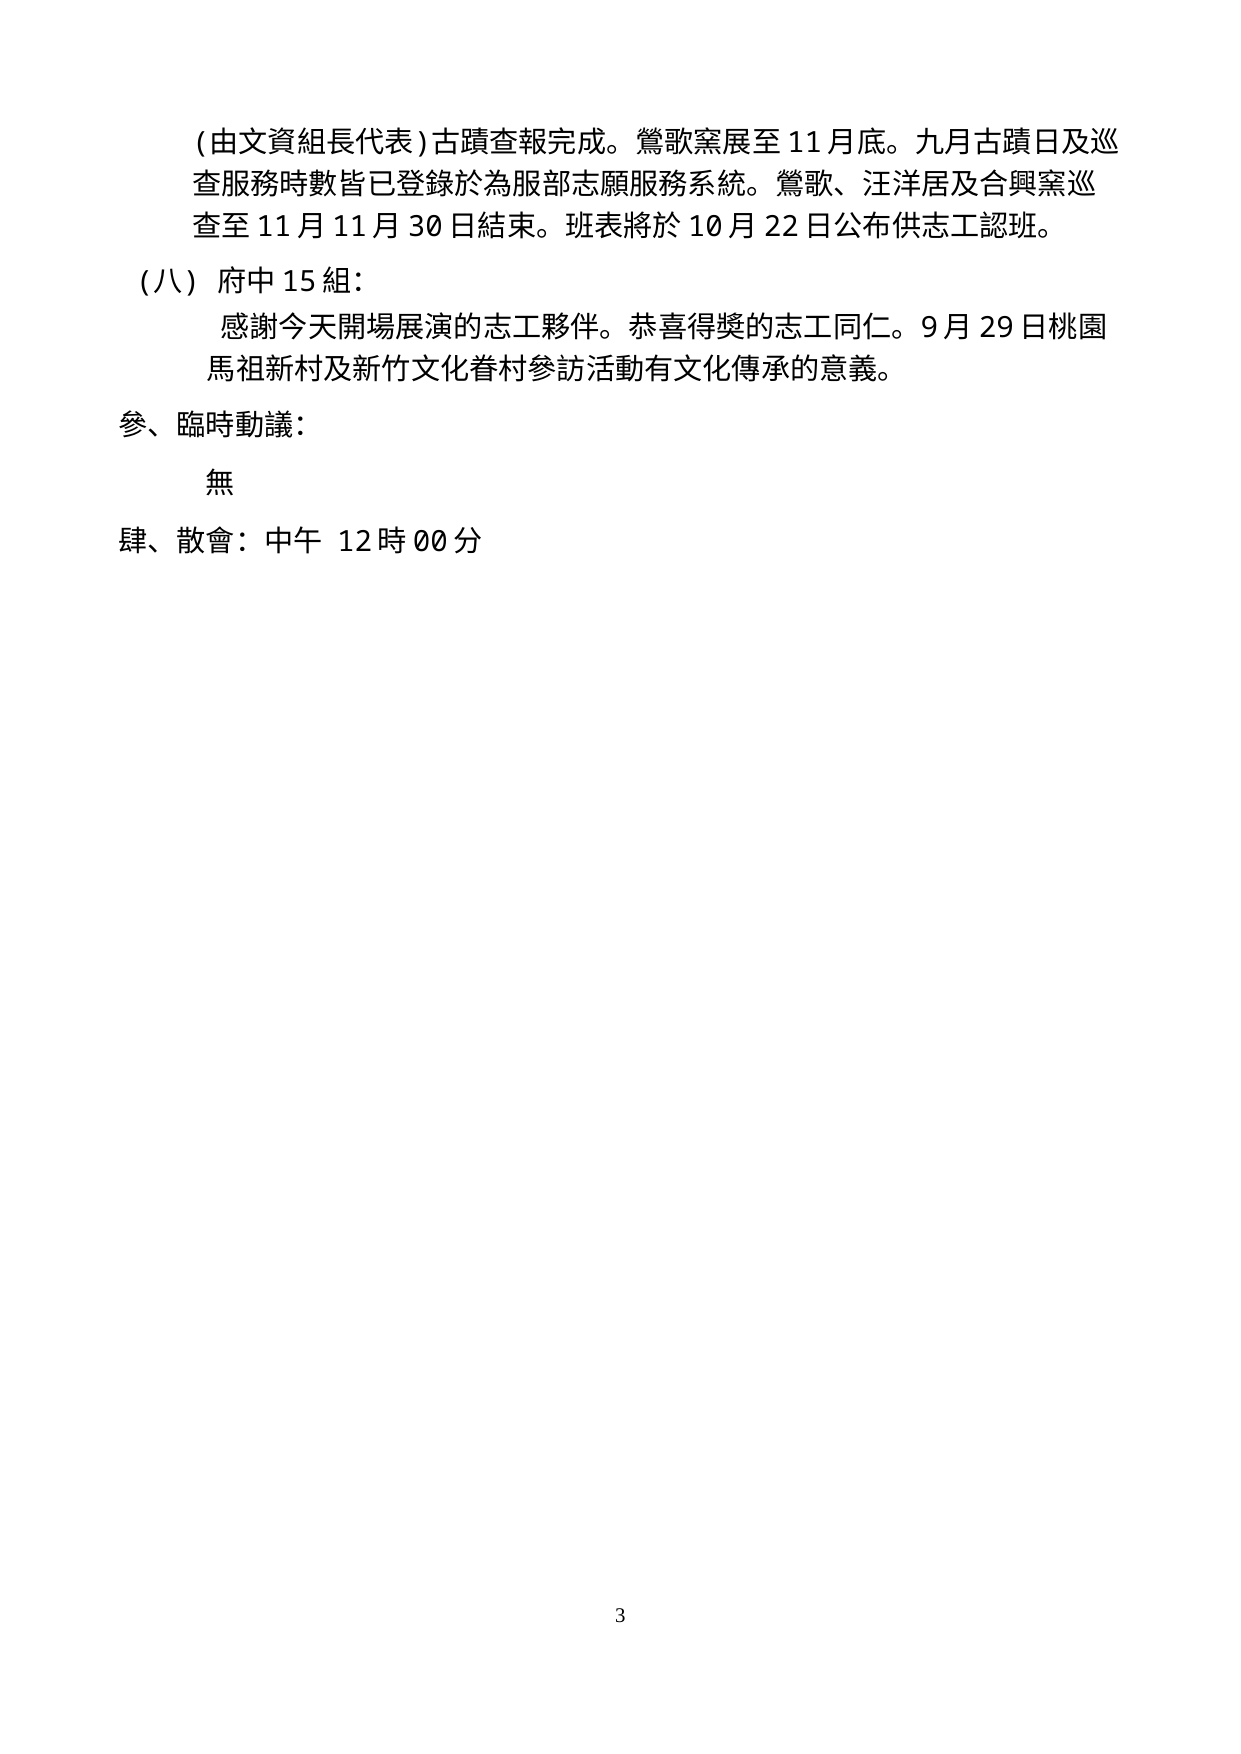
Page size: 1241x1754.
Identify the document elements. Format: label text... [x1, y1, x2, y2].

text 參、臨時動議： [118, 388, 1122, 447]
list (八) 府中15組： [118, 245, 1122, 303]
text 感謝今天開場展演的志工夥伴。恭喜得奬的志工同仁。9月29日桃園馬祖新村及新竹文化眷村參訪活動有文化傳承的意義。 [133, 303, 1122, 388]
text (由文資組長代表)古蹟查報完成。鶯歌窯展至11月底。九月古蹟日及巡查服務時數皆已登錄於為服部志願服務系統。鶯歌、汪洋居及合興窯巡查至11月11月30日結束。班表將於10月22日公布供志工認班。 [192, 118, 1122, 245]
text 無 [118, 447, 1122, 505]
text 肆、散會：中午 12時00分 [118, 505, 1122, 563]
